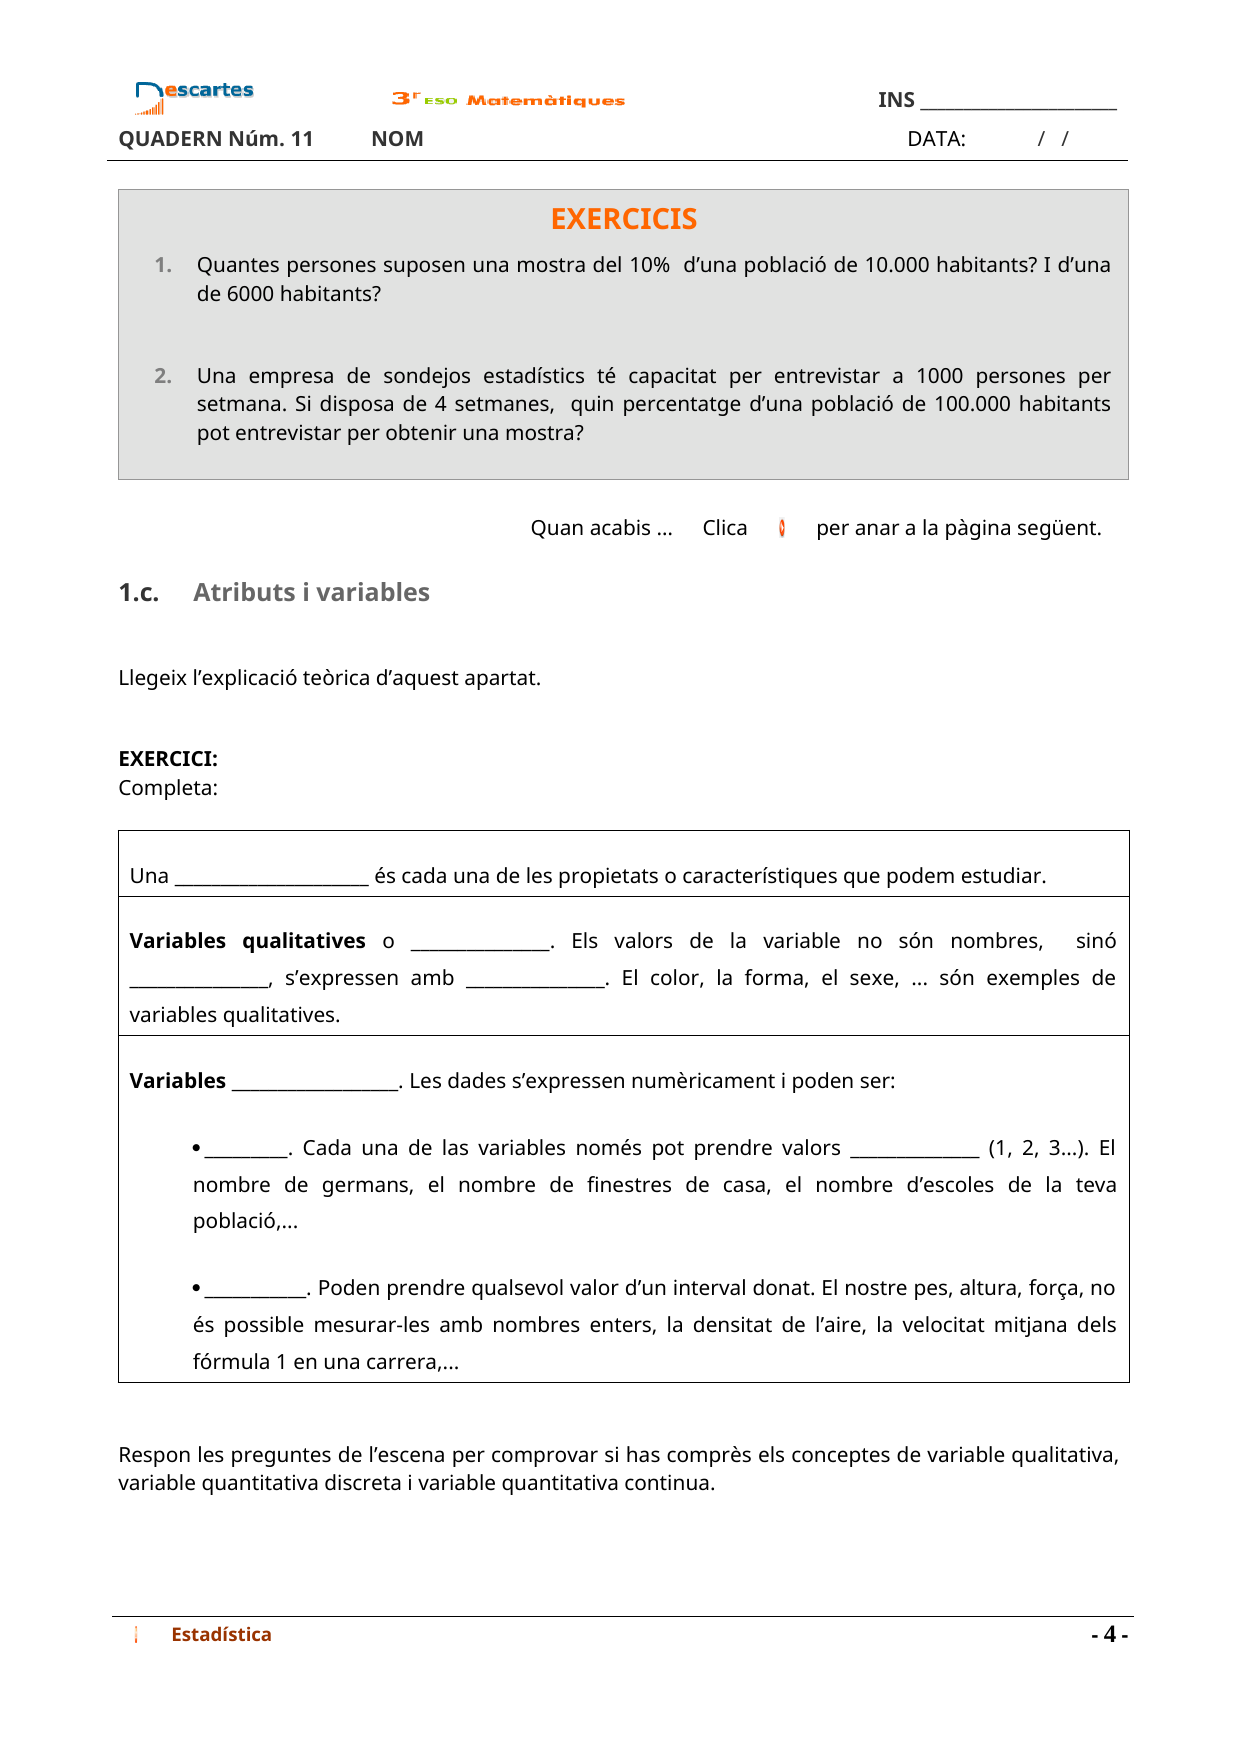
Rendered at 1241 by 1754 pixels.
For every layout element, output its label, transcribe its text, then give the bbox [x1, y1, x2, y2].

table_header Una _____________________ és cada una de les propietats o característiques que podem estudiar. [119, 831, 1129, 896]
text Llegeix l’explicació teòrica d’aquest apartat. [118, 663, 1122, 691]
picture [134, 82, 257, 115]
table_header Quan acabis … [112, 508, 679, 547]
table_cell Variables qualitatives o _______________. Els valors de la variable no són nombres, sinó _______________, s’expressen amb _______________. El color, la forma, el sexe, ... són exemples de variables qualitatives. [119, 897, 1129, 1035]
list Atributs i variables [118, 575, 1122, 609]
text Respon les preguntes de l’escena per comprovar si has comprès els conceptes de variable qualitativa, variable quantitativa discreta i variable quantitativa continua. [118, 1440, 1122, 1497]
text Completa: [118, 773, 1122, 801]
table_header Clica [679, 508, 754, 547]
list Una empresa de sondejos estadístics té capacitat per entrevistar a 1000 persones per setmana. Si disposa de 4 setmanes, quin percentatge d’una població de 100.000 habitants pot entrevistar per obtenir una mostra? [172, 361, 1113, 446]
picture [779, 517, 785, 538]
picture [134, 1625, 138, 1643]
list Quantes persones suposen una mostra del 10% d’una població de 10.000 habitants? I d’una de 6000 habitants? [172, 251, 1113, 307]
table_cell Variables __________________. Les dades s’expressen numèricament i poden ser: _________. Cada una de las variables només pot prendre valors ______________ (1, 2, 3...). El nombre de germans, el nombre de finestres de casa, el nombre d’escoles de la teva població,... ___________. Poden prendre qualsevol valor d’un interval donat. El nostre pes, altura, força, no és possible mesurar-les amb nombres enters, la densitat de l’aire, la velocitat mitjana dels fórmula 1 en una carrera,... [119, 1036, 1129, 1382]
text EXERCICI: [118, 744, 1122, 773]
text EXERCICIS [135, 198, 1113, 238]
table_header [754, 508, 810, 547]
table_header per anar a la pàgina següent. [810, 508, 1134, 547]
